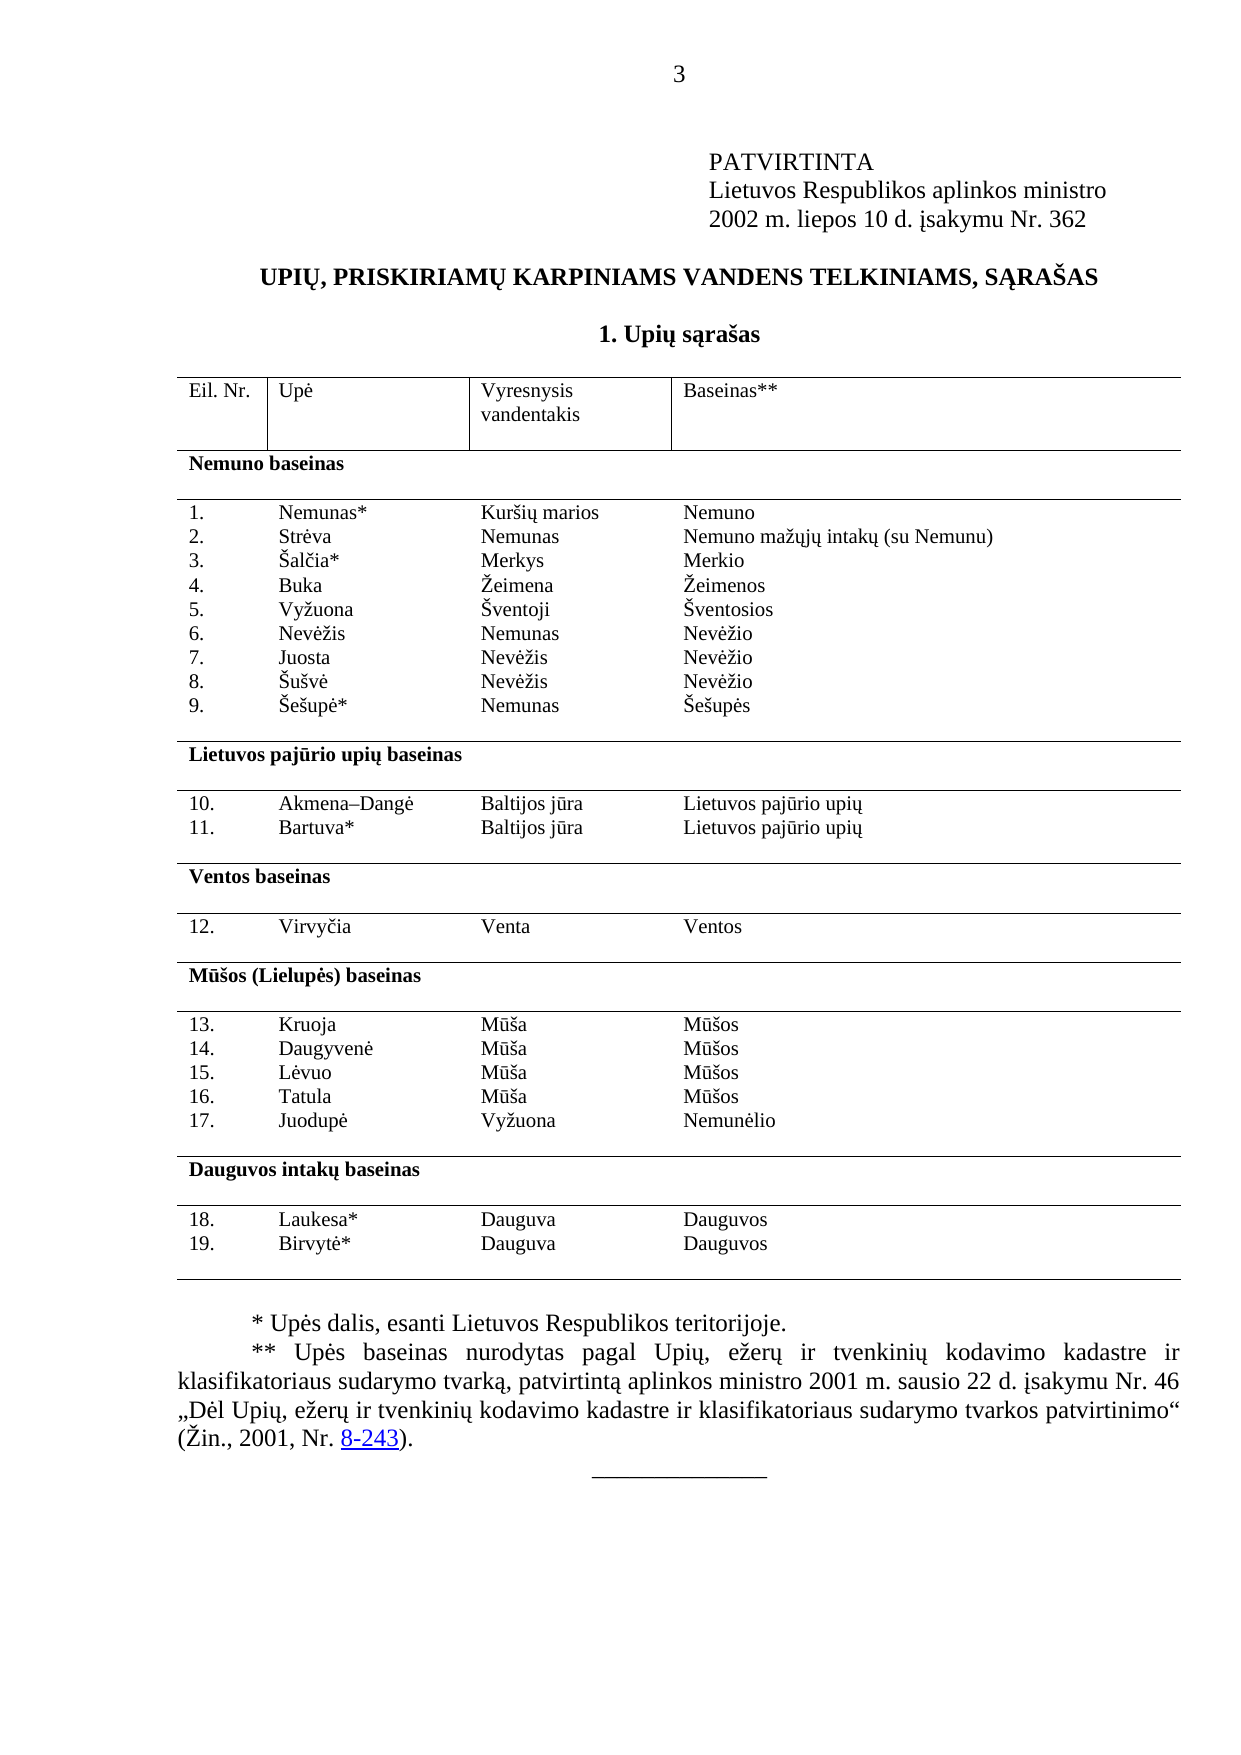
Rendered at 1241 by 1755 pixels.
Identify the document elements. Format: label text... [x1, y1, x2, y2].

table_cell [672, 1255, 1181, 1279]
table_cell Nemunas [469, 693, 672, 717]
table_cell [177, 1255, 267, 1279]
table_cell Venta [469, 914, 672, 938]
table_cell [267, 839, 469, 863]
table_cell Mūšos [672, 1084, 1181, 1108]
table_cell Mūšos [672, 1012, 1181, 1036]
table_cell Šalčia* [267, 549, 469, 572]
table_cell [470, 426, 671, 450]
table_cell Lėvuo [267, 1060, 469, 1084]
table_cell Šušvė [267, 669, 469, 693]
table_cell [177, 717, 267, 741]
table_cell [469, 1132, 672, 1156]
table_cell Nevėžis [267, 621, 469, 645]
table_cell Nevėžis [469, 645, 672, 669]
table_cell [267, 938, 469, 962]
table_cell 18. [177, 1206, 267, 1231]
table_cell Nemuno mažųjų intakų (su Nemunu) [672, 524, 1181, 548]
table_cell 8. [177, 669, 267, 693]
table_cell Dauguvos [672, 1231, 1181, 1254]
table_cell [672, 426, 1181, 450]
table_cell [672, 839, 1181, 863]
table_cell Šventosios [672, 597, 1181, 621]
table_cell [177, 1181, 1181, 1205]
table_cell Lietuvos pajūrio upių [672, 791, 1181, 815]
table_cell 2. [177, 524, 267, 548]
table_cell Strėva [267, 524, 469, 548]
table_cell Baltijos jūra [469, 791, 672, 815]
table_cell Nemunas* [267, 500, 469, 524]
table_cell Virvyčia [267, 914, 469, 938]
text ______________ [177, 1452, 1181, 1481]
table_cell [672, 717, 1181, 741]
table_cell Vyžuona [267, 597, 469, 621]
table_cell Ventos [672, 914, 1181, 938]
table_cell 3. [177, 549, 267, 572]
table_cell Baltijos jūra [469, 815, 672, 839]
table_cell Dauguvos [672, 1206, 1181, 1231]
table_cell Akmena–Dangė [267, 791, 469, 815]
table_cell Nevėžio [672, 645, 1181, 669]
table_cell 11. [177, 815, 267, 839]
table_cell Nevėžio [672, 621, 1181, 645]
table_header Baseinas** [672, 378, 1181, 426]
table_cell 17. [177, 1108, 267, 1132]
table_cell Mūša [469, 1012, 672, 1036]
table_cell Merkys [469, 549, 672, 572]
table_cell Vyžuona [469, 1108, 672, 1132]
text * Upės dalis, esanti Lietuvos Respublikos teritorijoje. [177, 1308, 1181, 1337]
text PATVIRTINTA [177, 147, 1181, 176]
table_cell Bartuva* [267, 815, 469, 839]
text 2002 m. liepos 10 d. įsakymu Nr. 362 [177, 204, 1181, 233]
table_cell Kruoja [267, 1012, 469, 1036]
table_cell Nevėžis [469, 669, 672, 693]
table_cell Laukesa* [267, 1206, 469, 1231]
table_cell Juosta [267, 645, 469, 669]
text 1. Upių sąrašas [177, 319, 1181, 348]
table_cell 19. [177, 1231, 267, 1254]
table_cell [177, 426, 267, 450]
table_cell Žeimenos [672, 573, 1181, 597]
table_cell Nemunėlio [672, 1108, 1181, 1132]
table_cell Tatula [267, 1084, 469, 1108]
table_cell Birvytė* [267, 1231, 469, 1254]
table_cell Mūša [469, 1036, 672, 1060]
table_cell Nemuno baseinas [177, 451, 1181, 475]
table_cell Mūšos (Lielupės) baseinas [177, 963, 1181, 987]
table_cell [177, 766, 1181, 790]
table_cell Lietuvos pajūrio upių [672, 815, 1181, 839]
table_cell Nevėžio [672, 669, 1181, 693]
table_header Vyresnysis vandentakis [470, 378, 671, 426]
table_cell [177, 475, 1181, 499]
table_cell [267, 1132, 469, 1156]
table_cell Lietuvos pajūrio upių baseinas [177, 742, 1181, 766]
text ** Upės baseinas nurodytas pagal Upių, ežerų ir tvenkinių kodavimo kadastre ir klasifikatoriaus sudarymo tvarką, patvirtintą aplinkos ministro 2001 m. sausio 22 d. įsakymu Nr. 46 „Dėl Upių, ežerų ir tvenkinių kodavimo kadastre ir klasifikatoriaus sudarymo tvarkos patvirtinimo“ (Žin., 2001, Nr. 8-243). [177, 1337, 1181, 1452]
table_cell Mūšos [672, 1036, 1181, 1060]
table_cell [469, 839, 672, 863]
table_cell Mūšos [672, 1060, 1181, 1084]
table_cell 4. [177, 573, 267, 597]
table_cell [177, 839, 267, 863]
table_cell [177, 938, 267, 962]
table_cell [177, 1132, 267, 1156]
table_header Eil. Nr. [177, 378, 267, 426]
table_header Upė [268, 378, 469, 426]
table_cell Dauguva [469, 1231, 672, 1254]
table_cell Dauguva [469, 1206, 672, 1231]
table_cell 13. [177, 1012, 267, 1036]
text Lietuvos Respublikos aplinkos ministro [177, 176, 1181, 204]
table_cell Šešupės [672, 693, 1181, 717]
table_cell 12. [177, 914, 267, 938]
table_cell Šešupė* [267, 693, 469, 717]
table_cell [177, 889, 1181, 912]
table_cell [672, 1132, 1181, 1156]
table_cell 9. [177, 693, 267, 717]
table_cell Mūša [469, 1084, 672, 1108]
table_cell [267, 717, 469, 741]
table_cell Nemunas [469, 524, 672, 548]
table_cell Daugyvenė [267, 1036, 469, 1060]
table_cell 10. [177, 791, 267, 815]
table_cell Žeimena [469, 573, 672, 597]
table_cell 15. [177, 1060, 267, 1084]
table_cell 6. [177, 621, 267, 645]
table_cell Buka [267, 573, 469, 597]
table_cell 1. [177, 500, 267, 524]
table_cell [469, 938, 672, 962]
table_cell Dauguvos intakų baseinas [177, 1157, 1181, 1181]
table_cell [672, 938, 1181, 962]
table_cell [268, 426, 469, 450]
table_cell Mūša [469, 1060, 672, 1084]
table_cell Juodupė [267, 1108, 469, 1132]
table_cell Ventos baseinas [177, 864, 1181, 888]
table_cell Nemunas [469, 621, 672, 645]
table_cell Šventoji [469, 597, 672, 621]
table_cell [469, 717, 672, 741]
table_cell 14. [177, 1036, 267, 1060]
text UPIŲ, PRISKIRIAMŲ KARPINIAMS VANDENS TELKINIAMS, SĄRAŠAS [177, 262, 1181, 291]
table_cell Nemuno [672, 500, 1181, 524]
table_cell [177, 987, 1181, 1011]
table_cell [469, 1255, 672, 1279]
table_cell Kuršių marios [469, 500, 672, 524]
table_cell [267, 1255, 469, 1279]
table_cell 5. [177, 597, 267, 621]
table_cell 16. [177, 1084, 267, 1108]
table_cell 7. [177, 645, 267, 669]
table_cell Merkio [672, 549, 1181, 572]
